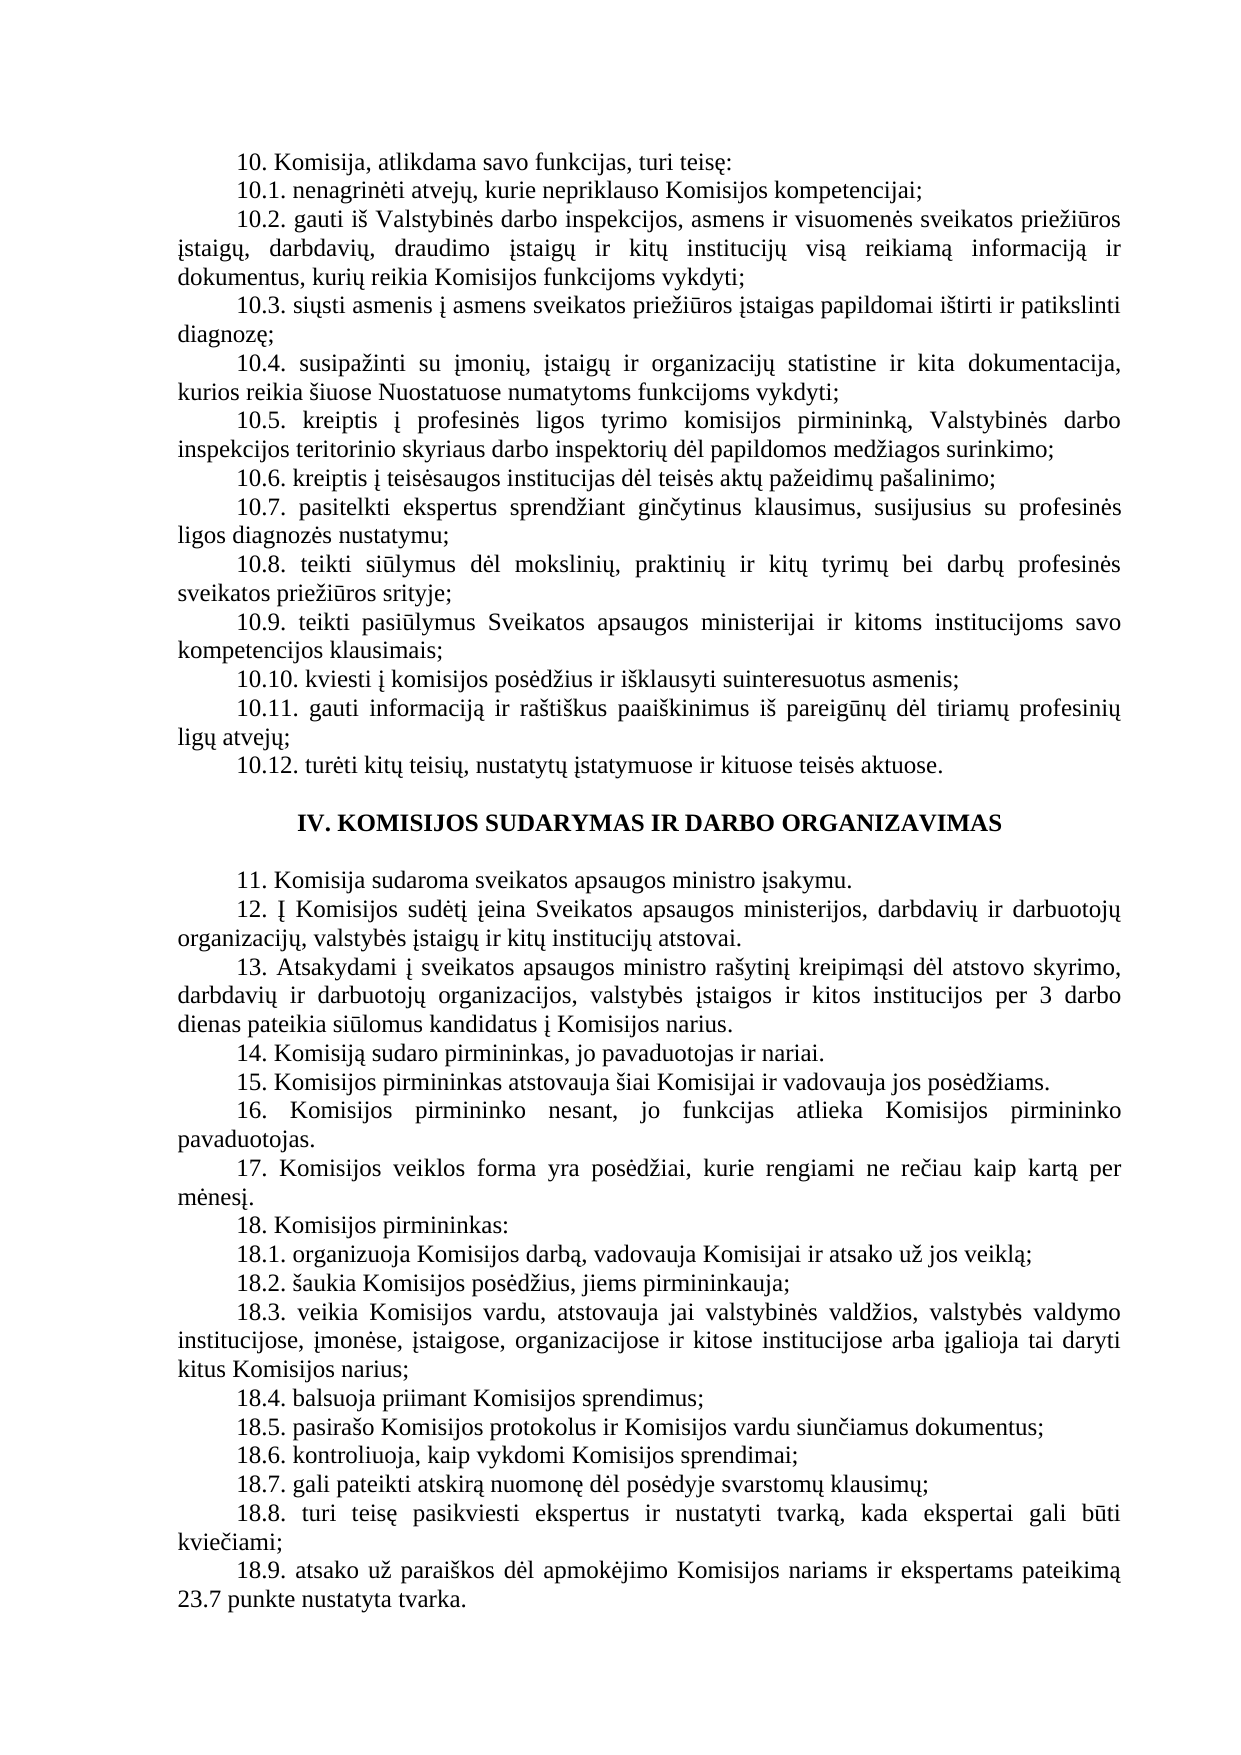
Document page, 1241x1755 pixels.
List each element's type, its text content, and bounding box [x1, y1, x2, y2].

text 10.5. kreiptis į profesinės ligos tyrimo komisijos pirmininką, Valstybinės darbo inspekcijos teritorinio skyriaus darbo inspektorių dėl papildomos medžiagos surinkimo; [177, 406, 1122, 463]
text 10. Komisija, atlikdama savo funkcijas, turi teisę: [177, 147, 1122, 176]
text 10.9. teikti pasiūlymus Sveikatos apsaugos ministerijai ir kitoms institucijoms savo kompetencijos klausimais; [177, 607, 1122, 664]
text 18. Komisijos pirmininkas: [177, 1211, 1122, 1239]
text 13. Atsakydami į sveikatos apsaugos ministro rašytinį kreipimąsi dėl atstovo skyrimo, darbdavių ir darbuotojų organizacijos, valstybės įstaigos ir kitos institucijos per 3 darbo dienas pateikia siūlomus kandidatus į Komisijos narius. [177, 952, 1122, 1038]
text 15. Komisijos pirmininkas atstovauja šiai Komisijai ir vadovauja jos posėdžiams. [177, 1067, 1122, 1096]
text 18.4. balsuoja priimant Komisijos sprendimus; [177, 1383, 1122, 1412]
text 12. Į Komisijos sudėtį įeina Sveikatos apsaugos ministerijos, darbdavių ir darbuotojų organizacijų, valstybės įstaigų ir kitų institucijų atstovai. [177, 894, 1122, 952]
text 10.3. siųsti asmenis į asmens sveikatos priežiūros įstaigas papildomai ištirti ir patikslinti diagnozę; [177, 291, 1122, 348]
text 10.2. gauti iš Valstybinės darbo inspekcijos, asmens ir visuomenės sveikatos priežiūros įstaigų, darbdavių, draudimo įstaigų ir kitų institucijų visą reikiamą informaciją ir dokumentus, kurių reikia Komisijos funkcijoms vykdyti; [177, 204, 1122, 291]
text 10.1. nenagrinėti atvejų, kurie nepriklauso Komisijos kompetencijai; [177, 176, 1122, 204]
text 10.11. gauti informaciją ir raštiškus paaiškinimus iš pareigūnų dėl tiriamų profesinių ligų atvejų; [177, 693, 1122, 751]
text 18.8. turi teisę pasikviesti ekspertus ir nustatyti tvarką, kada ekspertai gali būti kviečiami; [177, 1498, 1122, 1556]
text 11. Komisija sudaroma sveikatos apsaugos ministro įsakymu. [177, 866, 1122, 894]
text 16. Komisijos pirmininko nesant, jo funkcijas atlieka Komisijos pirmininko pavaduotojas. [177, 1096, 1122, 1153]
text 18.6. kontroliuoja, kaip vykdomi Komisijos sprendimai; [177, 1441, 1122, 1469]
text IV. KOMISIJOS SUDARYMAS IR DARBO ORGANIZAVIMAS [177, 808, 1122, 837]
text 18.7. gali pateikti atskirą nuomonę dėl posėdyje svarstomų klausimų; [177, 1469, 1122, 1498]
text 18.1. organizuoja Komisijos darbą, vadovauja Komisijai ir atsako už jos veiklą; [177, 1239, 1122, 1268]
text 10.6. kreiptis į teisėsaugos institucijas dėl teisės aktų pažeidimų pašalinimo; [177, 463, 1122, 492]
text 14. Komisiją sudaro pirmininkas, jo pavaduotojas ir nariai. [177, 1038, 1122, 1067]
text 10.7. pasitelkti ekspertus sprendžiant ginčytinus klausimus, susijusius su profesinės ligos diagnozės nustatymu; [177, 492, 1122, 549]
text 10.12. turėti kitų teisių, nustatytų įstatymuose ir kituose teisės aktuose. [177, 751, 1122, 779]
text 17. Komisijos veiklos forma yra posėdžiai, kurie rengiami ne rečiau kaip kartą per mėnesį. [177, 1153, 1122, 1211]
text 10.10. kviesti į komisijos posėdžius ir išklausyti suinteresuotus asmenis; [177, 664, 1122, 693]
text 10.4. susipažinti su įmonių, įstaigų ir organizacijų statistine ir kita dokumentacija, kurios reikia šiuose Nuostatuose numatytoms funkcijoms vykdyti; [177, 348, 1122, 406]
text 18.9. atsako už paraiškos dėl apmokėjimo Komisijos nariams ir ekspertams pateikimą 23.7 punkte nustatyta tvarka. [177, 1556, 1122, 1613]
text 18.2. šaukia Komisijos posėdžius, jiems pirmininkauja; [177, 1268, 1122, 1297]
text 18.3. veikia Komisijos vardu, atstovauja jai valstybinės valdžios, valstybės valdymo institucijose, įmonėse, įstaigose, organizacijose ir kitose institucijose arba įgalioja tai daryti kitus Komisijos narius; [177, 1297, 1122, 1383]
text 10.8. teikti siūlymus dėl mokslinių, praktinių ir kitų tyrimų bei darbų profesinės sveikatos priežiūros srityje; [177, 549, 1122, 607]
text 18.5. pasirašo Komisijos protokolus ir Komisijos vardu siunčiamus dokumentus; [177, 1412, 1122, 1441]
